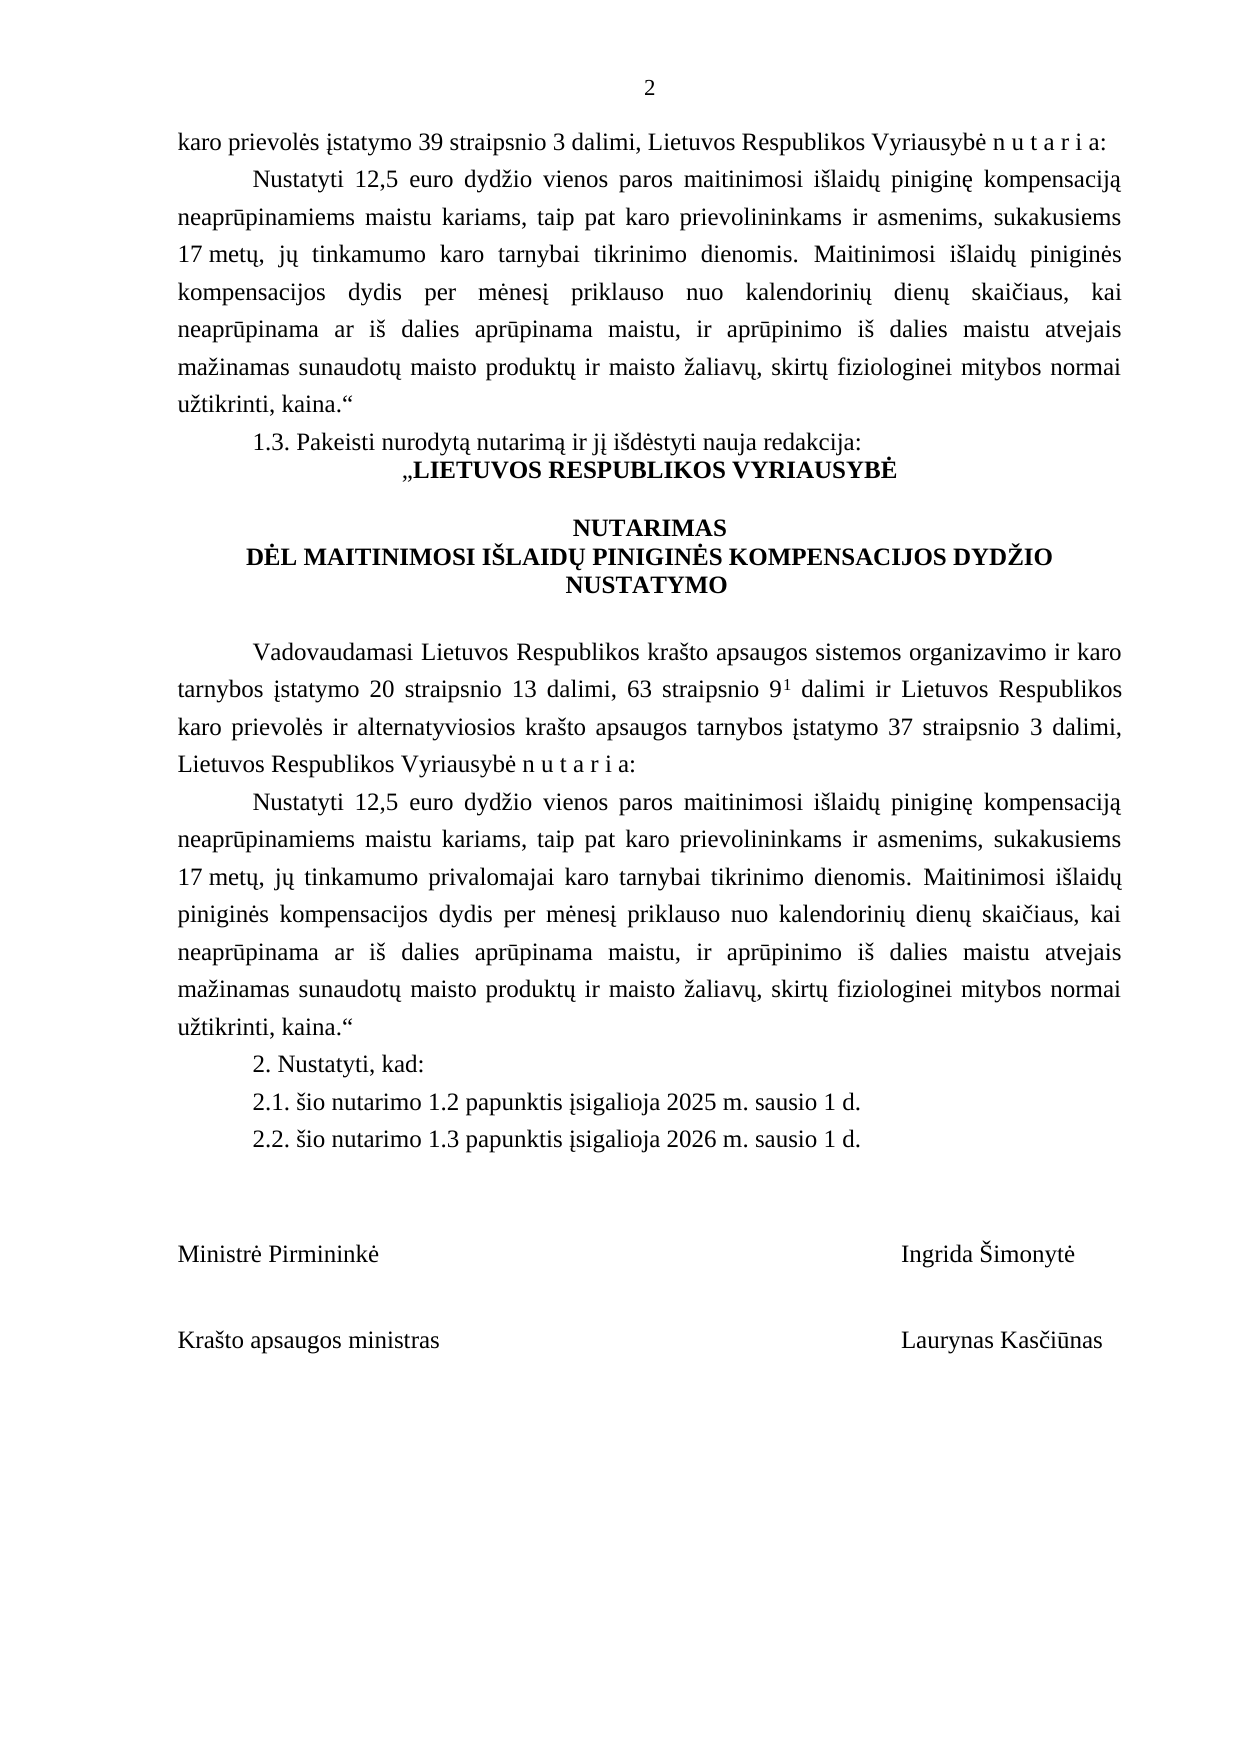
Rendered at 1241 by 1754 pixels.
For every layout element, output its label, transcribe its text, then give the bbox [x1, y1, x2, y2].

text 2.2. šio nutarimo 1.3 papunktis įsigalioja 2026 m. sausio 1 d. [177, 1116, 1122, 1153]
text karo prievolės įstatymo 39 straipsnio 3 dalimi, Lietuvos Respublikos Vyriausybė n u t a r i a: [177, 118, 1122, 156]
text NUTARIMAS [177, 513, 1122, 542]
text Nustatyti 12,5 euro dydžio vienos paros maitinimosi išlaidų piniginę kompensaciją neaprūpinamiems maistu kariams, taip pat karo prievolininkams ir asmenims, sukakusiems 17 metų, jų tinkamumo privalomajai karo tarnybai tikrinimo dienomis. Maitinimosi išlaidų piniginės kompensacijos dydis per mėnesį priklauso nuo kalendorinių dienų skaičiaus, kai neaprūpinama ar iš dalies aprūpinama maistu, ir aprūpinimo iš dalies maistu atvejais mažinamas sunaudotų maisto produktų ir maisto žaliavų, skirtų fiziologinei mitybos normai užtikrinti, kaina.“ [177, 778, 1122, 1041]
text DĖL MAITINIMOSI IŠLAIDŲ PINIGINĖS KOMPENSACIJOS DYDŽIO NUSTATYMO [177, 542, 1122, 599]
text Ministrė Pirmininkė Ingrida Šimonytė [177, 1239, 1122, 1268]
text 1.3. Pakeisti nurodytą nutarimą ir jį išdėstyti nauja redakcija: [177, 418, 1122, 456]
text Nustatyti 12,5 euro dydžio vienos paros maitinimosi išlaidų piniginę kompensaciją neaprūpinamiems maistu kariams, taip pat karo prievolininkams ir asmenims, sukakusiems 17 metų, jų tinkamumo karo tarnybai tikrinimo dienomis. Maitinimosi išlaidų piniginės kompensacijos dydis per mėnesį priklauso nuo kalendorinių dienų skaičiaus, kai neaprūpinama ar iš dalies aprūpinama maistu, ir aprūpinimo iš dalies maistu atvejais mažinamas sunaudotų maisto produktų ir maisto žaliavų, skirtų fiziologinei mitybos normai užtikrinti, kaina.“ [177, 156, 1122, 418]
text 2.1. šio nutarimo 1.2 papunktis įsigalioja 2025 m. sausio 1 d. [177, 1078, 1122, 1116]
text Krašto apsaugos ministras Laurynas Kasčiūnas [177, 1326, 1122, 1354]
text 2. Nustatyti, kad: [177, 1041, 1122, 1078]
text „LIETUVOS RESPUBLIKOS VYRIAUSYBĖ [177, 456, 1122, 484]
text Vadovaudamasi Lietuvos Respublikos krašto apsaugos sistemos organizavimo ir karo tarnybos įstatymo 20 straipsnio 13 dalimi, 63 straipsnio 91 dalimi ir Lietuvos Respublikos karo prievolės ir alternatyviosios krašto apsaugos tarnybos įstatymo 37 straipsnio 3 dalimi, Lietuvos Respublikos Vyriausybė n u t a r i a: [177, 628, 1122, 778]
